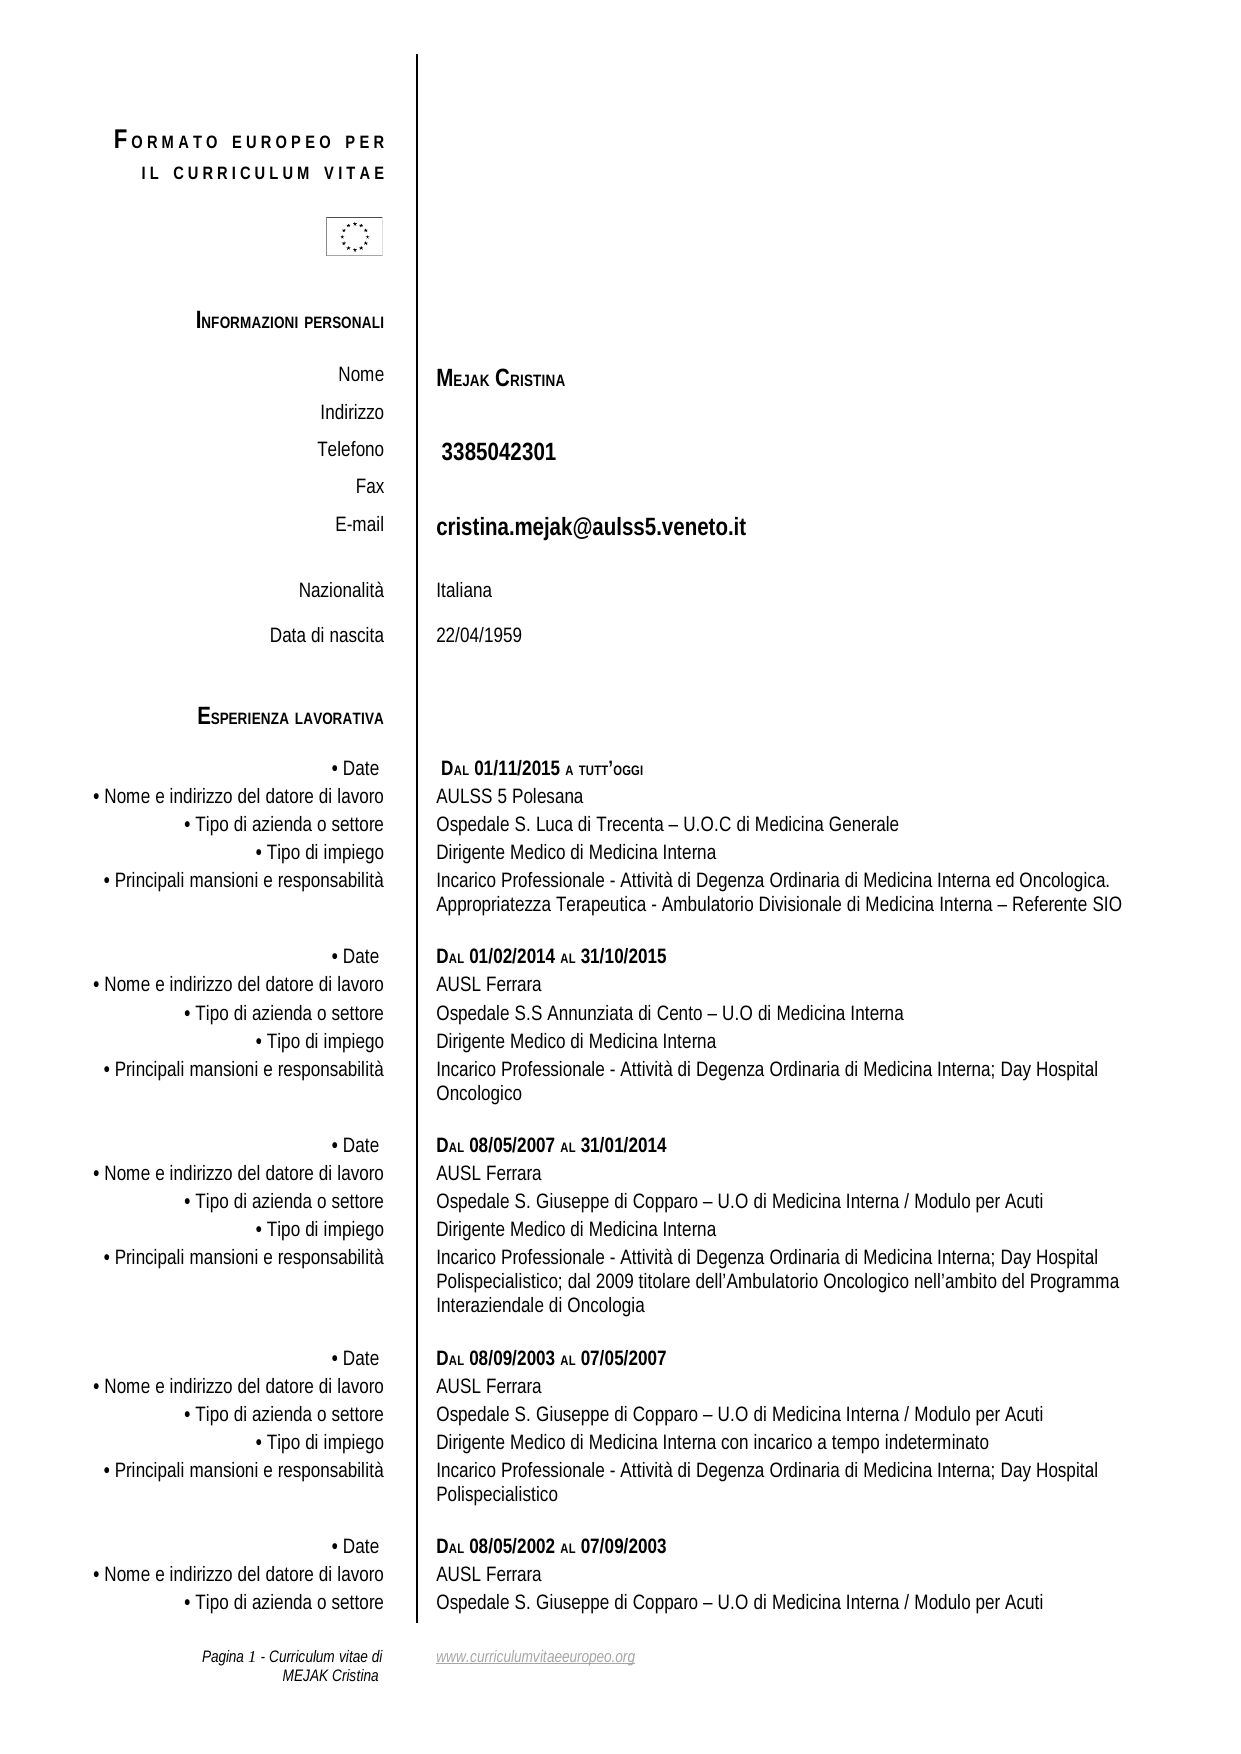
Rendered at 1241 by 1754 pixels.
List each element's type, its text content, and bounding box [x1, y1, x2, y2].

table_header [418, 358, 425, 396]
table_cell • Tipo di impiego [78, 1215, 395, 1243]
table_cell [418, 396, 425, 433]
table_header Dal 08/09/2003 al 07/05/2007 [425, 1343, 1178, 1371]
table_cell Ospedale S. Giuseppe di Copparo – U.O di Medicina Interna / Modulo per Acuti [425, 1588, 1178, 1616]
table_header [395, 1532, 416, 1560]
table_cell [395, 1055, 416, 1107]
table_header [395, 358, 416, 396]
table_header [395, 620, 416, 648]
table_header [395, 1343, 416, 1371]
table_header [395, 942, 416, 970]
table_cell 3385042301 [425, 433, 1178, 470]
table_cell Incarico Professionale - Attività di Degenza Ordinaria di Medicina Interna; Day Hospital Oncologico [425, 1055, 1178, 1107]
table_header 22/04/1959 [425, 620, 1178, 648]
table_header [395, 1131, 416, 1159]
table_header [395, 576, 416, 604]
table_cell [418, 1243, 425, 1319]
table_cell [395, 970, 416, 998]
table_cell AUSL Ferrara [425, 1560, 1178, 1588]
table_cell AUSL Ferrara [425, 1159, 1178, 1187]
table_cell Telefono [78, 433, 395, 470]
table_cell [395, 1159, 416, 1187]
table_cell [418, 970, 425, 998]
table_header Dal 01/02/2014 al 31/10/2015 [425, 942, 1178, 970]
table_cell Incarico Professionale - Attività di Degenza Ordinaria di Medicina Interna; Day Hospital Polispecialistico; dal 2009 titolare dell’Ambulatorio Oncologico nell’ambito del Programma Interaziendale di Oncologia [425, 1243, 1178, 1319]
table_header Dal 08/05/2002 al 07/09/2003 [425, 1532, 1178, 1560]
table_cell Ospedale S.S Annunziata di Cento – U.O di Medicina Interna [425, 999, 1178, 1027]
table_cell • Nome e indirizzo del datore di lavoro [78, 1560, 395, 1588]
table_cell AUSL Ferrara [425, 970, 1178, 998]
table_header Mejak Cristina [425, 358, 1178, 396]
table_cell [418, 1055, 425, 1107]
table_cell [395, 1456, 416, 1508]
table_cell • Principali mansioni e responsabilità [78, 1456, 395, 1508]
table_cell [395, 782, 416, 810]
table_cell [395, 1243, 416, 1319]
table_cell Ospedale S. Giuseppe di Copparo – U.O di Medicina Interna / Modulo per Acuti [425, 1400, 1178, 1428]
table_cell [425, 396, 1178, 433]
table_cell • Tipo di azienda o settore [78, 1187, 395, 1215]
table_cell [395, 433, 416, 470]
table_cell [418, 470, 425, 507]
table_cell • Tipo di impiego [78, 1428, 395, 1456]
table_cell [395, 1215, 416, 1243]
table_cell Fax [78, 470, 395, 507]
table_cell [395, 508, 416, 545]
table_header Italiana [425, 576, 1178, 604]
table_cell AUSL Ferrara [425, 1371, 1178, 1399]
table_cell Incarico Professionale - Attività di Degenza Ordinaria di Medicina Interna ed Oncologica. Appropriatezza Terapeutica - Ambulatorio Divisionale di Medicina Interna – Referente SIO [425, 866, 1178, 918]
table_cell • Principali mansioni e responsabilità [78, 1243, 395, 1319]
table_cell [418, 810, 425, 838]
table_cell • Tipo di impiego [78, 1027, 395, 1055]
table_cell [418, 1187, 425, 1215]
table_cell • Principali mansioni e responsabilità [78, 1055, 395, 1107]
table_cell [395, 1400, 416, 1428]
table_cell AULSS 5 Polesana [425, 782, 1178, 810]
table_header Nome [78, 358, 395, 396]
table_cell [418, 1456, 425, 1508]
table_header Dal 08/05/2007 al 31/01/2014 [425, 1131, 1178, 1159]
table_cell [418, 1215, 425, 1243]
table_header [418, 1131, 425, 1159]
table_header Formato europeo per il curriculum vitae [78, 123, 395, 257]
table_cell [418, 1371, 425, 1399]
table_header • Date [78, 942, 395, 970]
table_header Dal 01/11/2015 a tutt’oggi [425, 754, 1178, 782]
table_cell [395, 999, 416, 1027]
table_cell [418, 1400, 425, 1428]
table_cell [395, 1588, 416, 1616]
table_cell • Tipo di azienda o settore [78, 1400, 395, 1428]
table_cell • Tipo di azienda o settore [78, 810, 395, 838]
table_cell [418, 999, 425, 1027]
table_header [418, 942, 425, 970]
table_cell Dirigente Medico di Medicina Interna [425, 1215, 1178, 1243]
table_cell [395, 470, 416, 507]
table_cell Indirizzo [78, 396, 395, 433]
table_cell [418, 782, 425, 810]
picture [326, 217, 383, 256]
table_cell [418, 1159, 425, 1187]
table_header Data di nascita [78, 620, 395, 648]
table_cell • Nome e indirizzo del datore di lavoro [78, 970, 395, 998]
table_cell [395, 1428, 416, 1456]
table_header [418, 620, 425, 648]
table_cell [395, 866, 416, 918]
table_cell Dirigente Medico di Medicina Interna [425, 838, 1178, 866]
table_cell [418, 1428, 425, 1456]
table_cell • Principali mansioni e responsabilità [78, 866, 395, 918]
table_cell [418, 838, 425, 866]
table_cell [418, 1588, 425, 1616]
table_header [418, 576, 425, 604]
table_cell [395, 838, 416, 866]
table_cell • Nome e indirizzo del datore di lavoro [78, 1159, 395, 1187]
table_cell [425, 470, 1178, 507]
table_cell [418, 1027, 425, 1055]
table_header [418, 1343, 425, 1371]
table_cell [395, 1560, 416, 1588]
table_cell E-mail [78, 508, 395, 545]
table_cell [418, 508, 425, 545]
table_cell [395, 1027, 416, 1055]
table_cell Incarico Professionale - Attività di Degenza Ordinaria di Medicina Interna; Day Hospital Polispecialistico [425, 1456, 1178, 1508]
table_cell [395, 810, 416, 838]
table_header • Date [78, 1131, 395, 1159]
table_header [418, 1532, 425, 1560]
table_cell • Nome e indirizzo del datore di lavoro [78, 1371, 395, 1399]
table_header Nazionalità [78, 576, 395, 604]
table_cell • Tipo di impiego [78, 838, 395, 866]
table_cell [395, 396, 416, 433]
table_header • Date [78, 1532, 395, 1560]
table_cell [418, 866, 425, 918]
table_header Informazioni personali [78, 305, 395, 334]
table_header [418, 754, 425, 782]
table_cell • Nome e indirizzo del datore di lavoro [78, 782, 395, 810]
table_header Esperienza lavorativa [78, 701, 395, 729]
table_cell [418, 1560, 425, 1588]
table_cell [395, 1371, 416, 1399]
table_cell Ospedale S. Luca di Trecenta – U.O.C di Medicina Generale [425, 810, 1178, 838]
table_cell [395, 1187, 416, 1215]
table_cell Dirigente Medico di Medicina Interna [425, 1027, 1178, 1055]
table_cell cristina.mejak@aulss5.veneto.it [425, 508, 1178, 545]
table_cell Dirigente Medico di Medicina Interna con incarico a tempo indeterminato [425, 1428, 1178, 1456]
table_header • Date [78, 1343, 395, 1371]
table_cell • Tipo di azienda o settore [78, 999, 395, 1027]
table_header [395, 754, 416, 782]
table_cell • Tipo di azienda o settore [78, 1588, 395, 1616]
table_cell Ospedale S. Giuseppe di Copparo – U.O di Medicina Interna / Modulo per Acuti [425, 1187, 1178, 1215]
table_cell [418, 433, 425, 470]
table_header • Date [78, 754, 395, 782]
